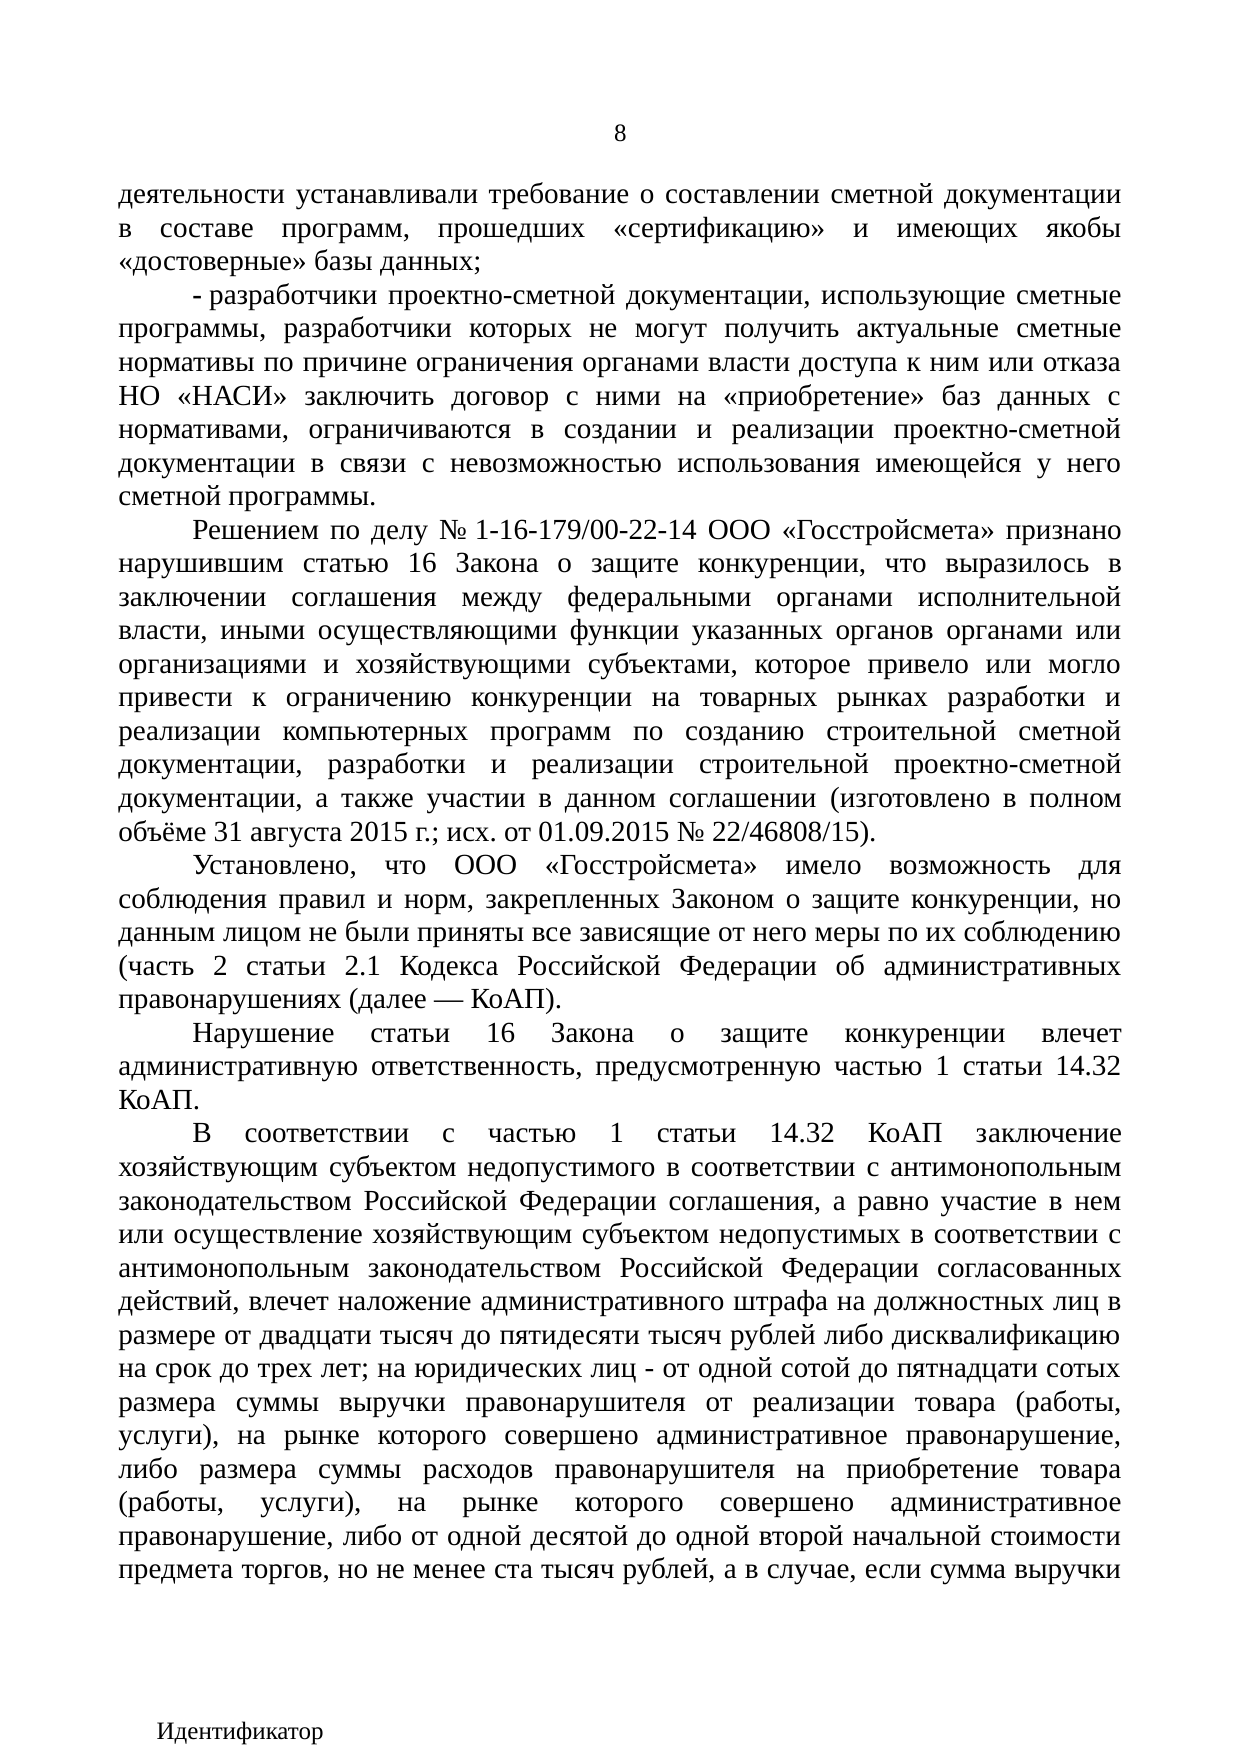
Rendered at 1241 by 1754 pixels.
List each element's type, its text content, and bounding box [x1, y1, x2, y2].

text Установлено, что ООО «Госстройсмета» имело возможность для соблюдения правил и норм, закрепленных Законом о защите конкуренции, но данным лицом не были приняты все зависящие от него меры по их соблюдению (часть 2 статьи 2.1 Кодекса Российской Федерации об административных правонарушениях (далее — КоАП). [118, 847, 1122, 1015]
text Нарушение статьи 16 Закона о защите конкуренции влечет административную ответственность, предусмотренную частью 1 статьи 14.32 КоАП. [118, 1015, 1122, 1116]
text - разработчики проектно-сметной документации, использующие сметные программы, разработчики которых не могут получить актуальные сметные нормативы по причине ограничения органами власти доступа к ним или отказа НО «НАСИ» заключить договор с ними на «приобретение» баз данных с нормативами, ограничиваются в создании и реализации проектно-сметной документации в связи с невозможностью использования имеющейся у него сметной программы. [118, 277, 1122, 512]
text В соответствии с частью 1 статьи 14.32 КоАП заключение хозяйствующим субъектом недопустимого в соответствии с антимонопольным законодательством Российской Федерации соглашения, а равно участие в нем или осуществление хозяйствующим субъектом недопустимых в соответствии с антимонопольным законодательством Российской Федерации согласованных действий, влечет наложение административного штрафа на должностных лиц в размере от двадцати тысяч до пятидесяти тысяч рублей либо дисквалификацию на срок до трех лет; на юридических лиц - от одной сотой до пятнадцати сотых размера суммы выручки правонарушителя от реализации товара (работы, услуги), на рынке которого совершено административное правонарушение, либо размера суммы расходов правонарушителя на приобретение товара (работы, услуги), на рынке которого совершено административное правонарушение, либо от одной десятой до одной второй начальной стоимости предмета торгов, но не менее ста тысяч рублей, а в случае, если сумма выручки [118, 1116, 1122, 1585]
text Решением по делу № 1-16-179/00-22-14 ООО «Госстройсмета» признано нарушившим статью 16 Закона о защите конкуренции, что выразилось в заключении соглашения между федеральными органами исполнительной власти, иными осуществляющими функции указанных органов органами или организациями и хозяйствующими субъектами, которое привело или могло привести к ограничению конкуренции на товарных рынках разработки и реализации компьютерных программ по созданию строительной сметной документации, разработки и реализации строительной проектно-сметной документации, а также участии в данном соглашении (изготовлено в полном объёме 31 августа 2015 г.; исх. от 01.09.2015 № 22/46808/15). [118, 512, 1122, 847]
text деятельности устанавливали требование о составлении сметной документации в составе программ, прошедших «сертификацию» и имеющих якобы «достоверные» базы данных; [118, 176, 1122, 277]
